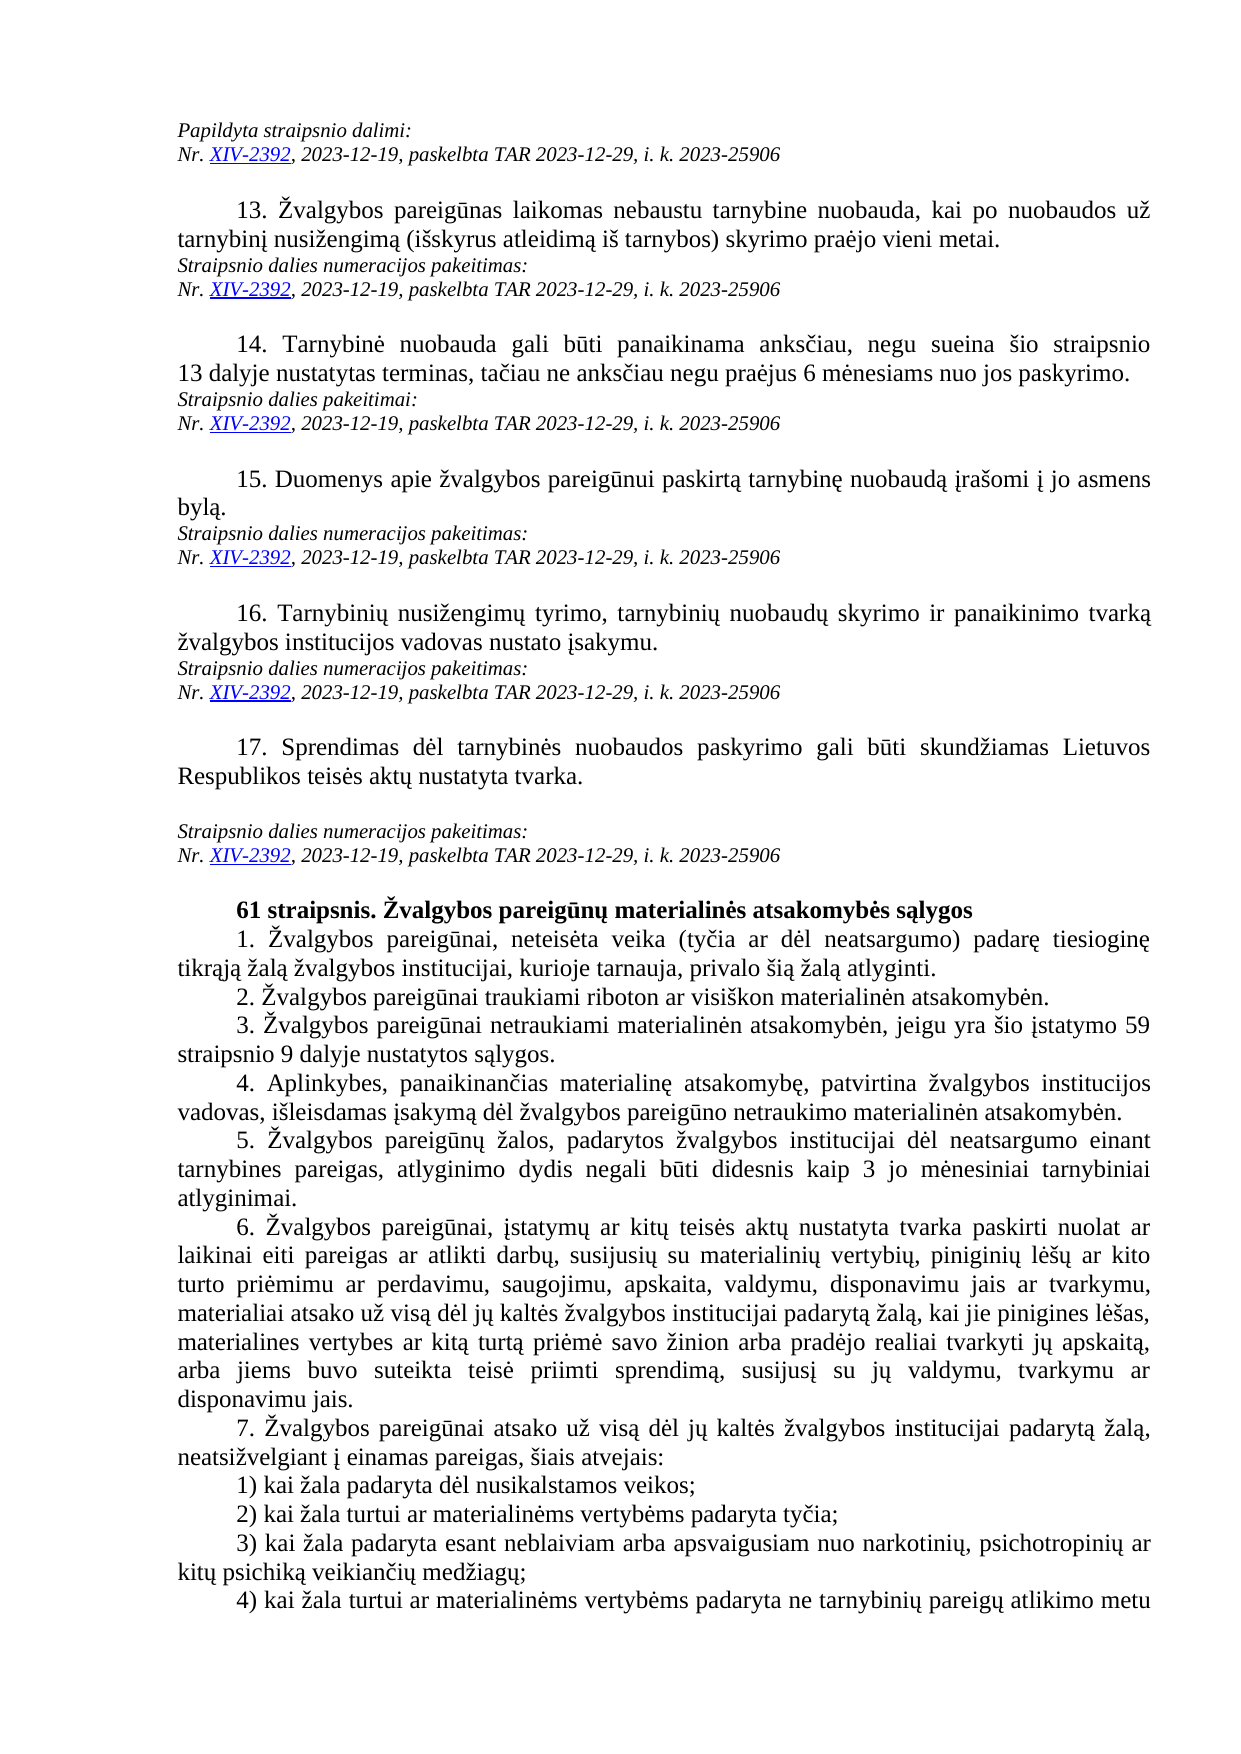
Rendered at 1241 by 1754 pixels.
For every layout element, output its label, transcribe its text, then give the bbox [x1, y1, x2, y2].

text 4. Aplinkybes, panaikinančias materialinę atsakomybę, patvirtina žvalgybos institucijos vadovas, išleisdamas įsakymą dėl žvalgybos pareigūno netraukimo materialinėn atsakomybėn. [177, 1068, 1152, 1126]
text 2) kai žala turtui ar materialinėms vertybėms padaryta tyčia; [177, 1499, 1152, 1528]
text Nr. XIV-2392, 2023-12-19, paskelbta TAR 2023-12-29, i. k. 2023-25906 [177, 142, 1152, 166]
text Straipsnio dalies numeracijos pakeitimas: [177, 656, 1152, 680]
text 61 straipsnis. Žvalgybos pareigūnų materialinės atsakomybės sąlygos [177, 896, 1152, 924]
text 14. Tarnybinė nuobauda gali būti panaikinama anksčiau, negu sueina šio straipsnio 13 dalyje nustatytas terminas, tačiau ne anksčiau negu praėjus 6 mėnesiams nuo jos paskyrimo. [177, 329, 1152, 387]
text Nr. XIV-2392, 2023-12-19, paskelbta TAR 2023-12-29, i. k. 2023-25906 [177, 411, 1152, 435]
text Nr. XIV-2392, 2023-12-19, paskelbta TAR 2023-12-29, i. k. 2023-25906 [177, 277, 1152, 301]
text Nr. XIV-2392, 2023-12-19, paskelbta TAR 2023-12-29, i. k. 2023-25906 [177, 545, 1152, 569]
text 2. Žvalgybos pareigūnai traukiami riboton ar visiškon materialinėn atsakomybėn. [177, 982, 1152, 1011]
text Straipsnio dalies numeracijos pakeitimas: [177, 521, 1152, 545]
text 5. Žvalgybos pareigūnų žalos, padarytos žvalgybos institucijai dėl neatsargumo einant tarnybines pareigas, atlyginimo dydis negali būti didesnis kaip 3 jo mėnesiniai tarnybiniai atlyginimai. [177, 1126, 1152, 1212]
text 1. Žvalgybos pareigūnai, neteisėta veika (tyčia ar dėl neatsargumo) padarę tiesioginę tikrąją žalą žvalgybos institucijai, kurioje tarnauja, privalo šią žalą atlyginti. [177, 924, 1152, 982]
text 16. Tarnybinių nusižengimų tyrimo, tarnybinių nuobaudų skyrimo ir panaikinimo tvarką žvalgybos institucijos vadovas nustato įsakymu. [177, 598, 1152, 656]
text Straipsnio dalies numeracijos pakeitimas: [177, 819, 1152, 843]
text 3) kai žala padaryta esant neblaiviam arba apsvaigusiam nuo narkotinių, psichotropinių ar kitų psichiką veikiančių medžiagų; [177, 1528, 1152, 1586]
text 13. Žvalgybos pareigūnas laikomas nebaustu tarnybine nuobauda, kai po nuobaudos už tarnybinį nusižengimą (išskyrus atleidimą iš tarnybos) skyrimo praėjo vieni metai. [177, 195, 1152, 252]
text Straipsnio dalies numeracijos pakeitimas: [177, 252, 1152, 277]
text Straipsnio dalies pakeitimai: [177, 387, 1152, 411]
text Nr. XIV-2392, 2023-12-19, paskelbta TAR 2023-12-29, i. k. 2023-25906 [177, 843, 1152, 867]
text 3. Žvalgybos pareigūnai netraukiami materialinėn atsakomybėn, jeigu yra šio įstatymo 59 straipsnio 9 dalyje nustatytos sąlygos. [177, 1011, 1152, 1068]
text 17. Sprendimas dėl tarnybinės nuobaudos paskyrimo gali būti skundžiamas Lietuvos Respublikos teisės aktų nustatyta tvarka. [177, 732, 1152, 790]
text 7. Žvalgybos pareigūnai atsako už visą dėl jų kaltės žvalgybos institucijai padarytą žalą, neatsižvelgiant į einamas pareigas, šiais atvejais: [177, 1413, 1152, 1471]
text 15. Duomenys apie žvalgybos pareigūnui paskirtą tarnybinę nuobaudą įrašomi į jo asmens bylą. [177, 464, 1152, 521]
text 6. Žvalgybos pareigūnai, įstatymų ar kitų teisės aktų nustatyta tvarka paskirti nuolat ar laikinai eiti pareigas ar atlikti darbų, susijusių su materialinių vertybių, piniginių lėšų ar kito turto priėmimu ar perdavimu, saugojimu, apskaita, valdymu, disponavimu jais ar tvarkymu, materialiai atsako už visą dėl jų kaltės žvalgybos institucijai padarytą žalą, kai jie pinigines lėšas, materialines vertybes ar kitą turtą priėmė savo žinion arba pradėjo realiai tvarkyti jų apskaitą, arba jiems buvo suteikta teisė priimti sprendimą, susijusį su jų valdymu, tvarkymu ar disponavimu jais. [177, 1212, 1152, 1413]
text 4) kai žala turtui ar materialinėms vertybėms padaryta ne tarnybinių pareigų atlikimo metu [177, 1586, 1152, 1614]
text 1) kai žala padaryta dėl nusikalstamos veikos; [177, 1471, 1152, 1499]
text Nr. XIV-2392, 2023-12-19, paskelbta TAR 2023-12-29, i. k. 2023-25906 [177, 680, 1152, 704]
text Papildyta straipsnio dalimi: [177, 118, 1152, 142]
